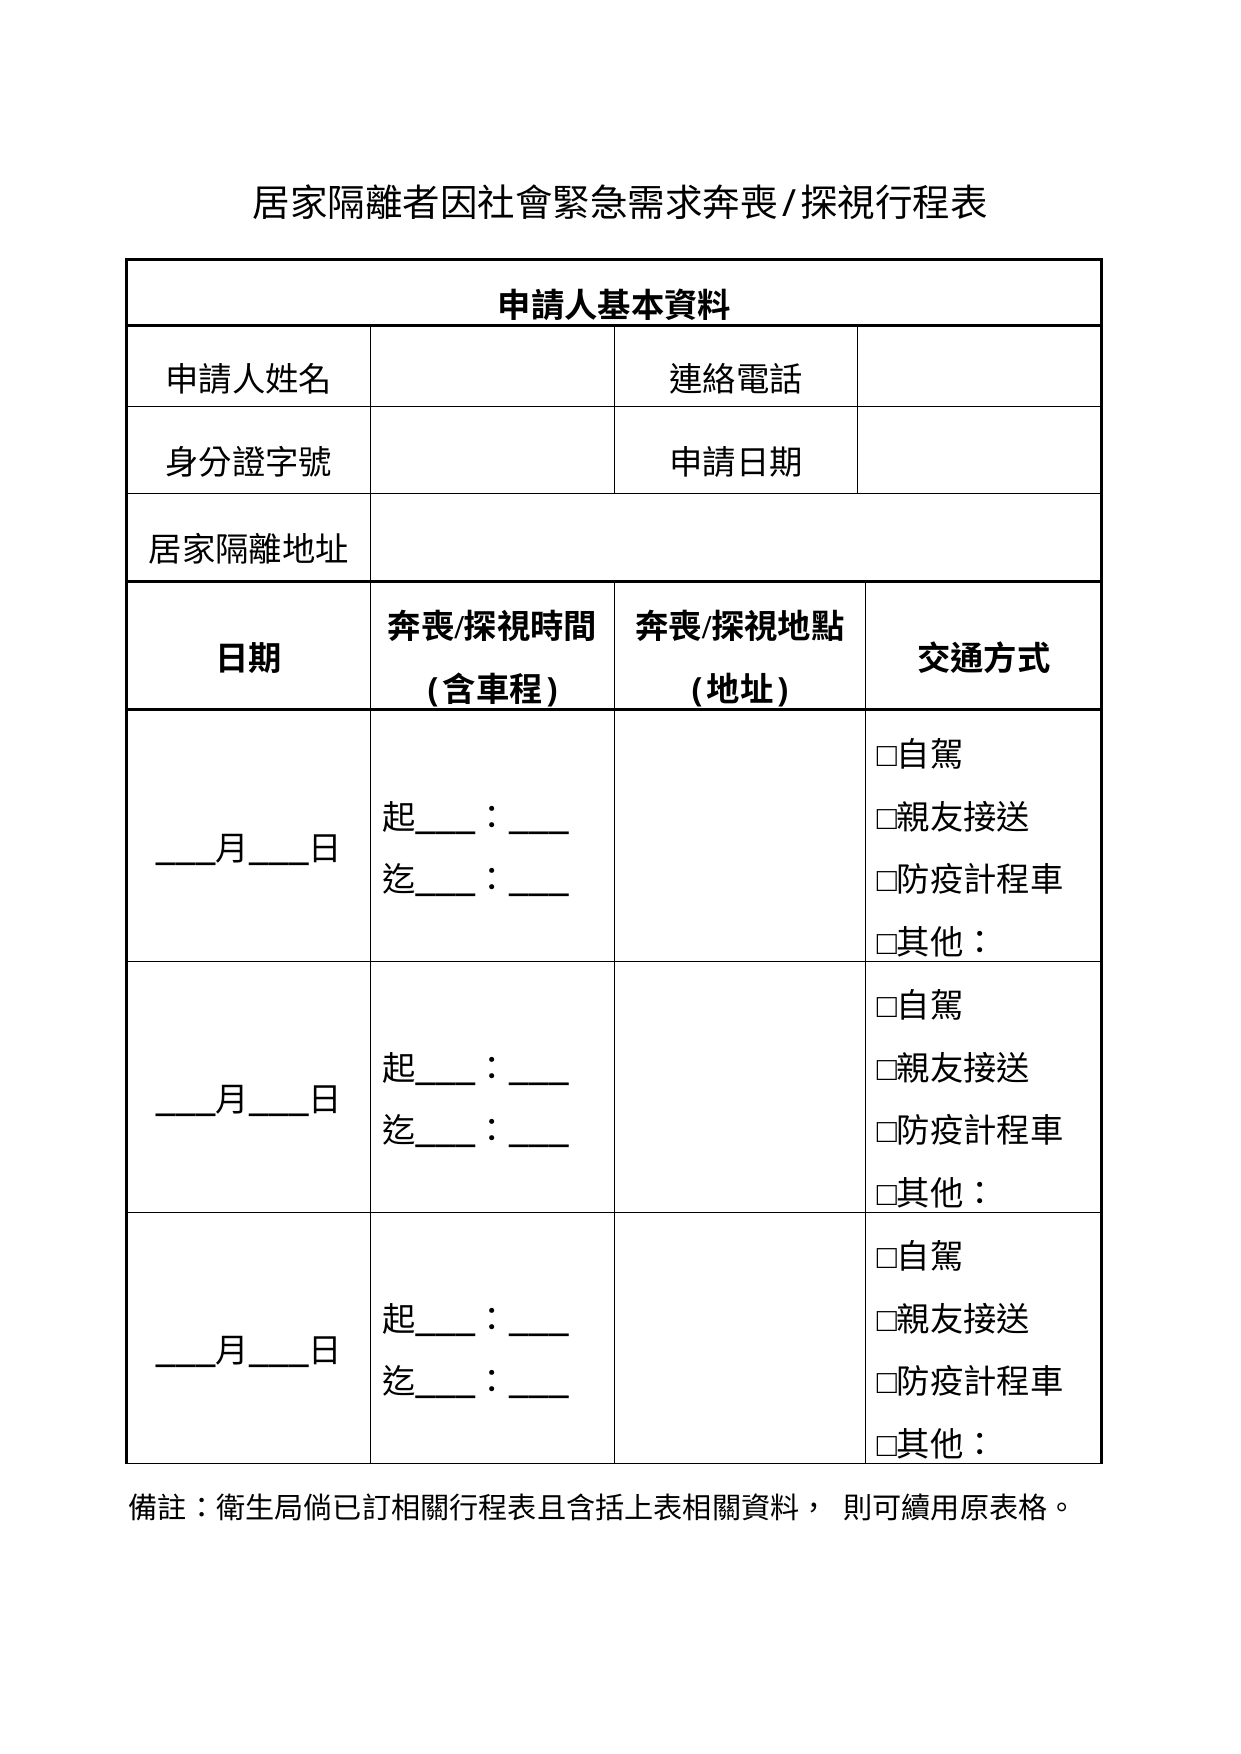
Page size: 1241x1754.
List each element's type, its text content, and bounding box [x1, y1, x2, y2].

table_cell 奔喪/探視時間 (含車程) [371, 583, 614, 708]
table_cell [371, 327, 614, 406]
table_cell 申請人姓名 [128, 327, 370, 406]
table_cell ___月___日 [128, 711, 370, 961]
table_cell 起___：___ 迄___：___ [371, 711, 614, 961]
table_cell [615, 711, 865, 961]
table_cell ___月___日 [128, 1213, 370, 1463]
table_cell □自駕 □親友接送 □防疫計程車 □其他： [866, 711, 1100, 961]
table_cell ___月___日 [128, 962, 370, 1212]
table_cell [858, 327, 1100, 406]
table_cell 居家隔離地址 [128, 494, 370, 579]
table_cell 起___：___ 迄___：___ [371, 1213, 614, 1463]
table_cell [858, 407, 1100, 493]
table_cell [371, 407, 614, 493]
table_cell [615, 962, 865, 1212]
text 居家隔離者因社會緊急需求奔喪/探視行程表 [187, 158, 1053, 221]
table_header 申請人基本資料 [128, 261, 1100, 324]
table_cell 日期 [128, 583, 370, 708]
table_cell 起___：___ 迄___：___ [371, 962, 614, 1212]
table_cell □自駕 □親友接送 □防疫計程車 □其他： [866, 962, 1100, 1212]
table_cell 奔喪/探視地點 (地址) [615, 583, 865, 708]
text 備註：衛生局倘已訂相關行程表且含括上表相關資料， 則可續用原表格。 [128, 1464, 1103, 1526]
table_cell [371, 494, 1100, 579]
table_cell 連絡電話 [615, 327, 857, 406]
table_cell 身分證字號 [128, 407, 370, 493]
table_cell □自駕 □親友接送 □防疫計程車 □其他： [866, 1213, 1100, 1463]
table_cell [615, 1213, 865, 1463]
table_cell 交通方式 [866, 583, 1100, 708]
table_cell 申請日期 [615, 407, 857, 493]
